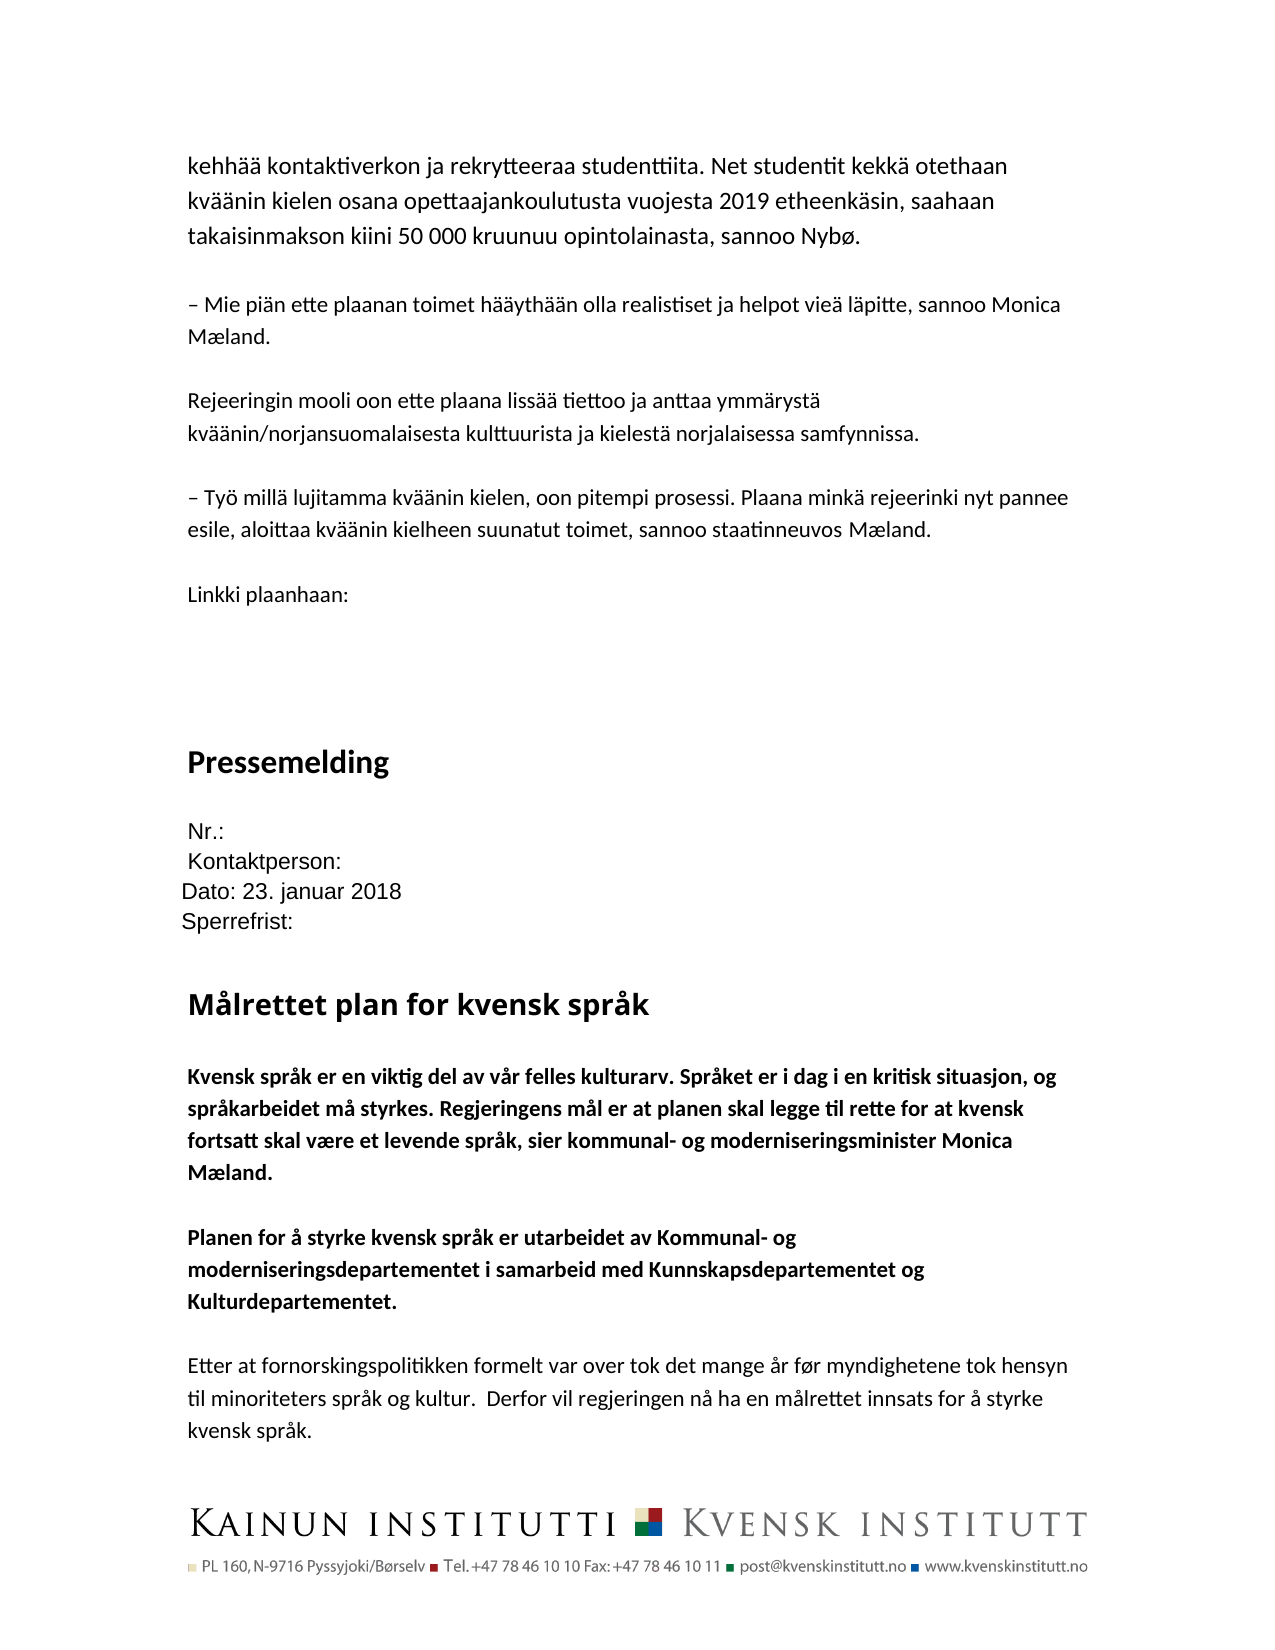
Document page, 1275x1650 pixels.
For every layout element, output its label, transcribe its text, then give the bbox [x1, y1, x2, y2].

picture [187, 1508, 1088, 1577]
text Etter at fornorskingspolitikken formelt var over tok det mange år før myndighetene tok hensyn til minoriteters språk og kultur. Derfor vil regjeringen nå ha en målrettet innsats for å styrke kvensk språk. [187, 1352, 1087, 1444]
text Kontaktperson: [187, 848, 1087, 874]
text Linkki plaanhaan: [187, 580, 1087, 608]
text Rejeeringin mooli oon ette plaana lissää tiettoo ja anttaa ymmärystä kväänin/norjansuomalaisesta kulttuurista ja kielestä norjalaisessa samfynnissa. [187, 387, 1087, 447]
text Målrettet plan for kvensk språk [187, 984, 1087, 1024]
text Nr.: [187, 818, 1087, 844]
text Dato: 23. januar 2018 [181, 878, 1087, 904]
text Kvensk språk er en viktig del av vår felles kulturarv. Språket er i dag i en kritisk situasjon, og språkarbeidet må styrkes. Regjeringens mål er at planen skal legge til rette for at kvensk fortsatt skal være et levende språk, sier kommunal- og moderniseringsminister Monica Mæland. [187, 1062, 1087, 1186]
text Sperrefrist: [181, 908, 1087, 934]
text Planen for å styrke kvensk språk er utarbeidet av Kommunal- og moderniseringsdepartementet i samarbeid med Kunnskapsdepartementet og Kulturdepartementet. [187, 1223, 1087, 1315]
text – Mie piän ette plaanan toimet hääythään olla realistiset ja helpot vieä läpitte, sannoo Monica Mæland. [187, 290, 1087, 350]
text – Työ millä lujitamma kväänin kielen, oon pitempi prosessi. Plaana minkä rejeerinki nyt pannee esile, aloittaa kväänin kielheen suunatut toimet, sannoo staatinneuvos Mæland. [187, 483, 1087, 543]
text kehhää kontaktiverkon ja rekrytteeraa studenttiita. Net studentit kekkä otethaan kväänin kielen osana opettaajankoulutusta vuojesta 2019 etheenkäsin, saahaan takaisinmakson kiini 50 000 kruunuu opintolainasta, sannoo Nybø. [187, 150, 1087, 251]
text Pressemelding [187, 741, 1087, 781]
